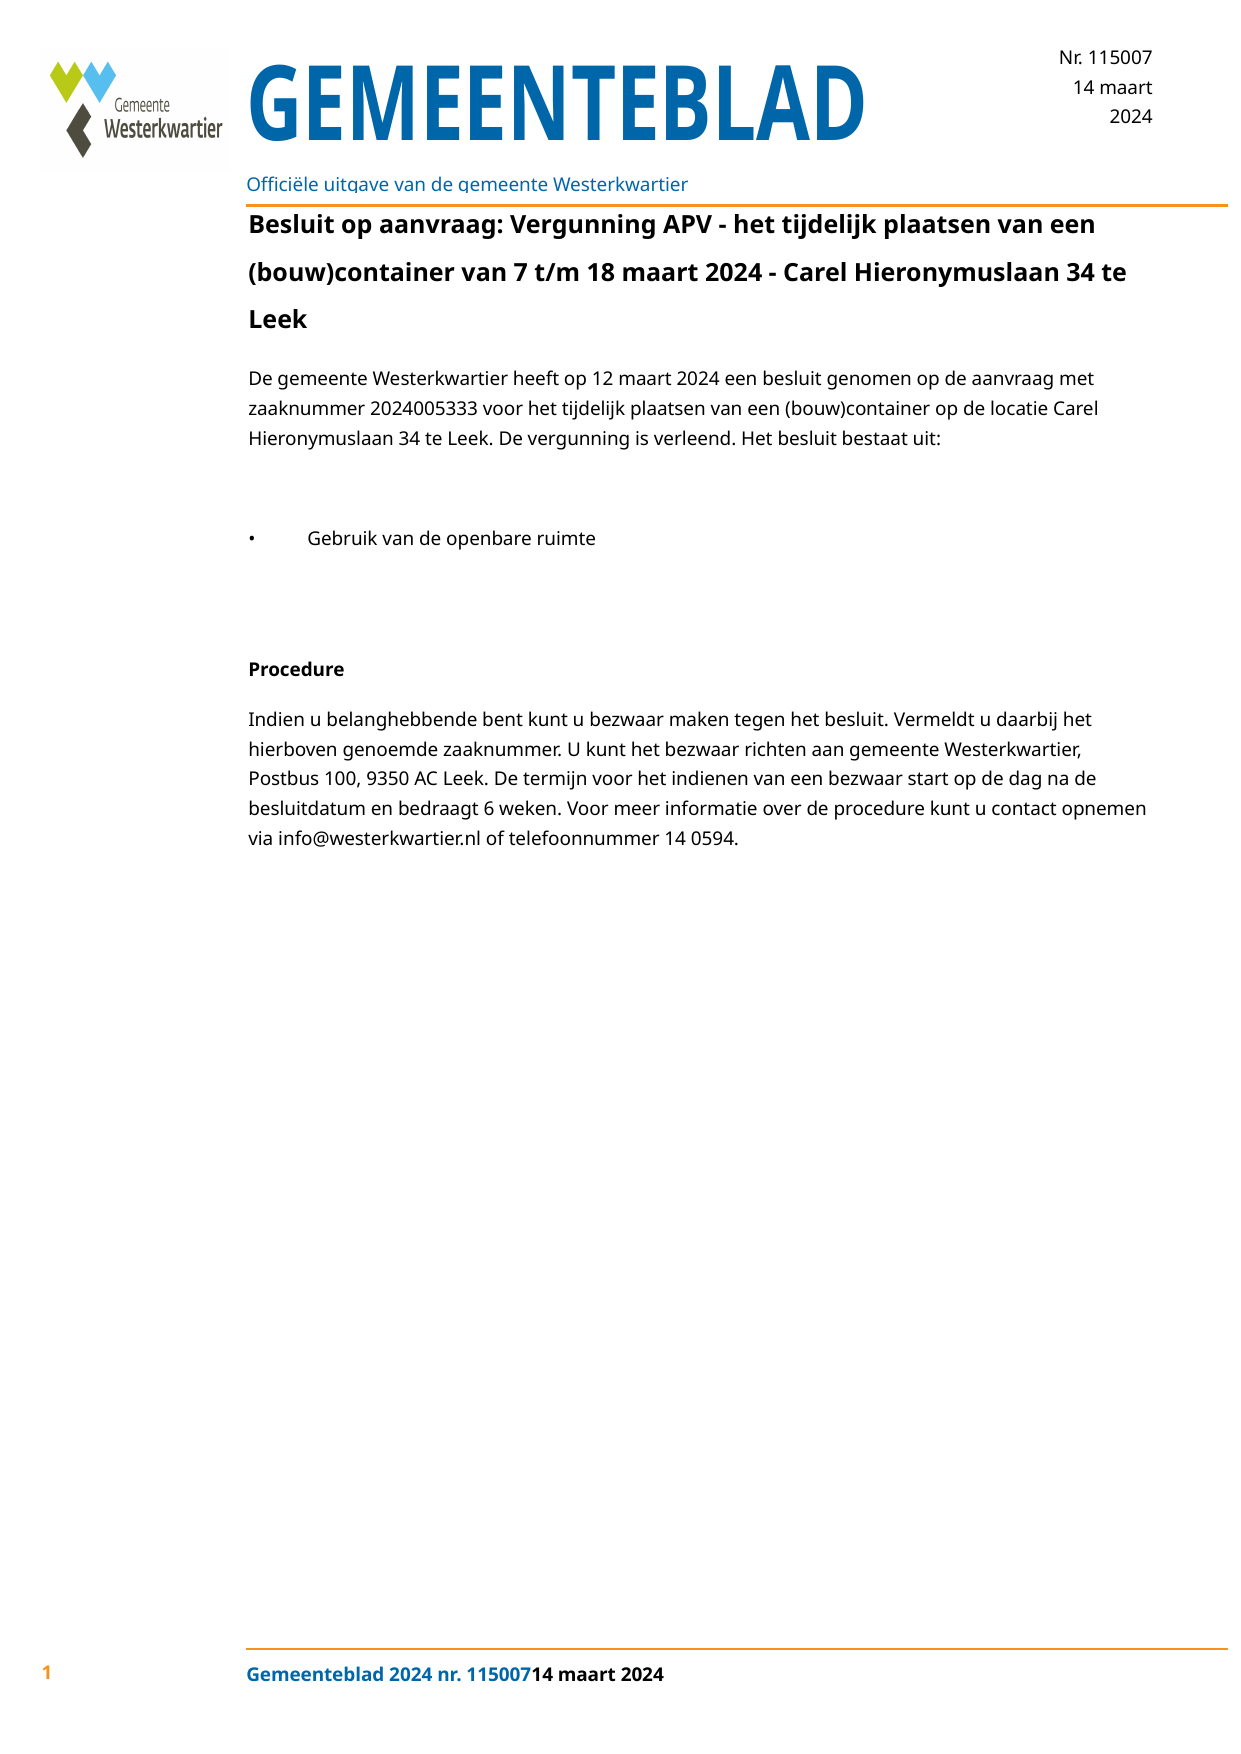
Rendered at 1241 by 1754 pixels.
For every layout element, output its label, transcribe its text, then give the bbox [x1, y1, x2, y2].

list Gebruik van de openbare ruimte [248, 526, 1152, 551]
text Indien u belanghebbende bent kunt u bezwaar maken tegen het besluit. Vermeldt u daarbij het hierboven genoemde zaaknummer. U kunt het bezwaar richten aan gemeente Westerkwartier, Postbus 100, 9350 AC Leek. De termijn voor het indienen van een bezwaar start op de dag na de besluitdatum en bedraagt 6 weken. Voor meer informatie over de procedure kunt u contact opnemen via info@westerkwartier.nl of telefoonnummer 14 0594. [248, 706, 1152, 850]
text De gemeente Westerkwartier heeft op 12 maart 2024 een besluit genomen op de aanvraag met zaaknummer 2024005333 voor het tijdelijk plaatsen van een (bouw)container op de locatie Carel Hieronymuslaan 34 te Leek. De vergunning is verleend. Het besluit bestaat uit: [248, 366, 1152, 450]
picture [41, 47, 231, 172]
text Procedure [248, 656, 1152, 682]
text Besluit op aanvraag: Vergunning APV - het tijdelijk plaatsen van een (bouw)container van 7 t/m 18 maart 2024 - Carel Hieronymuslaan 34 te Leek [248, 207, 1152, 336]
